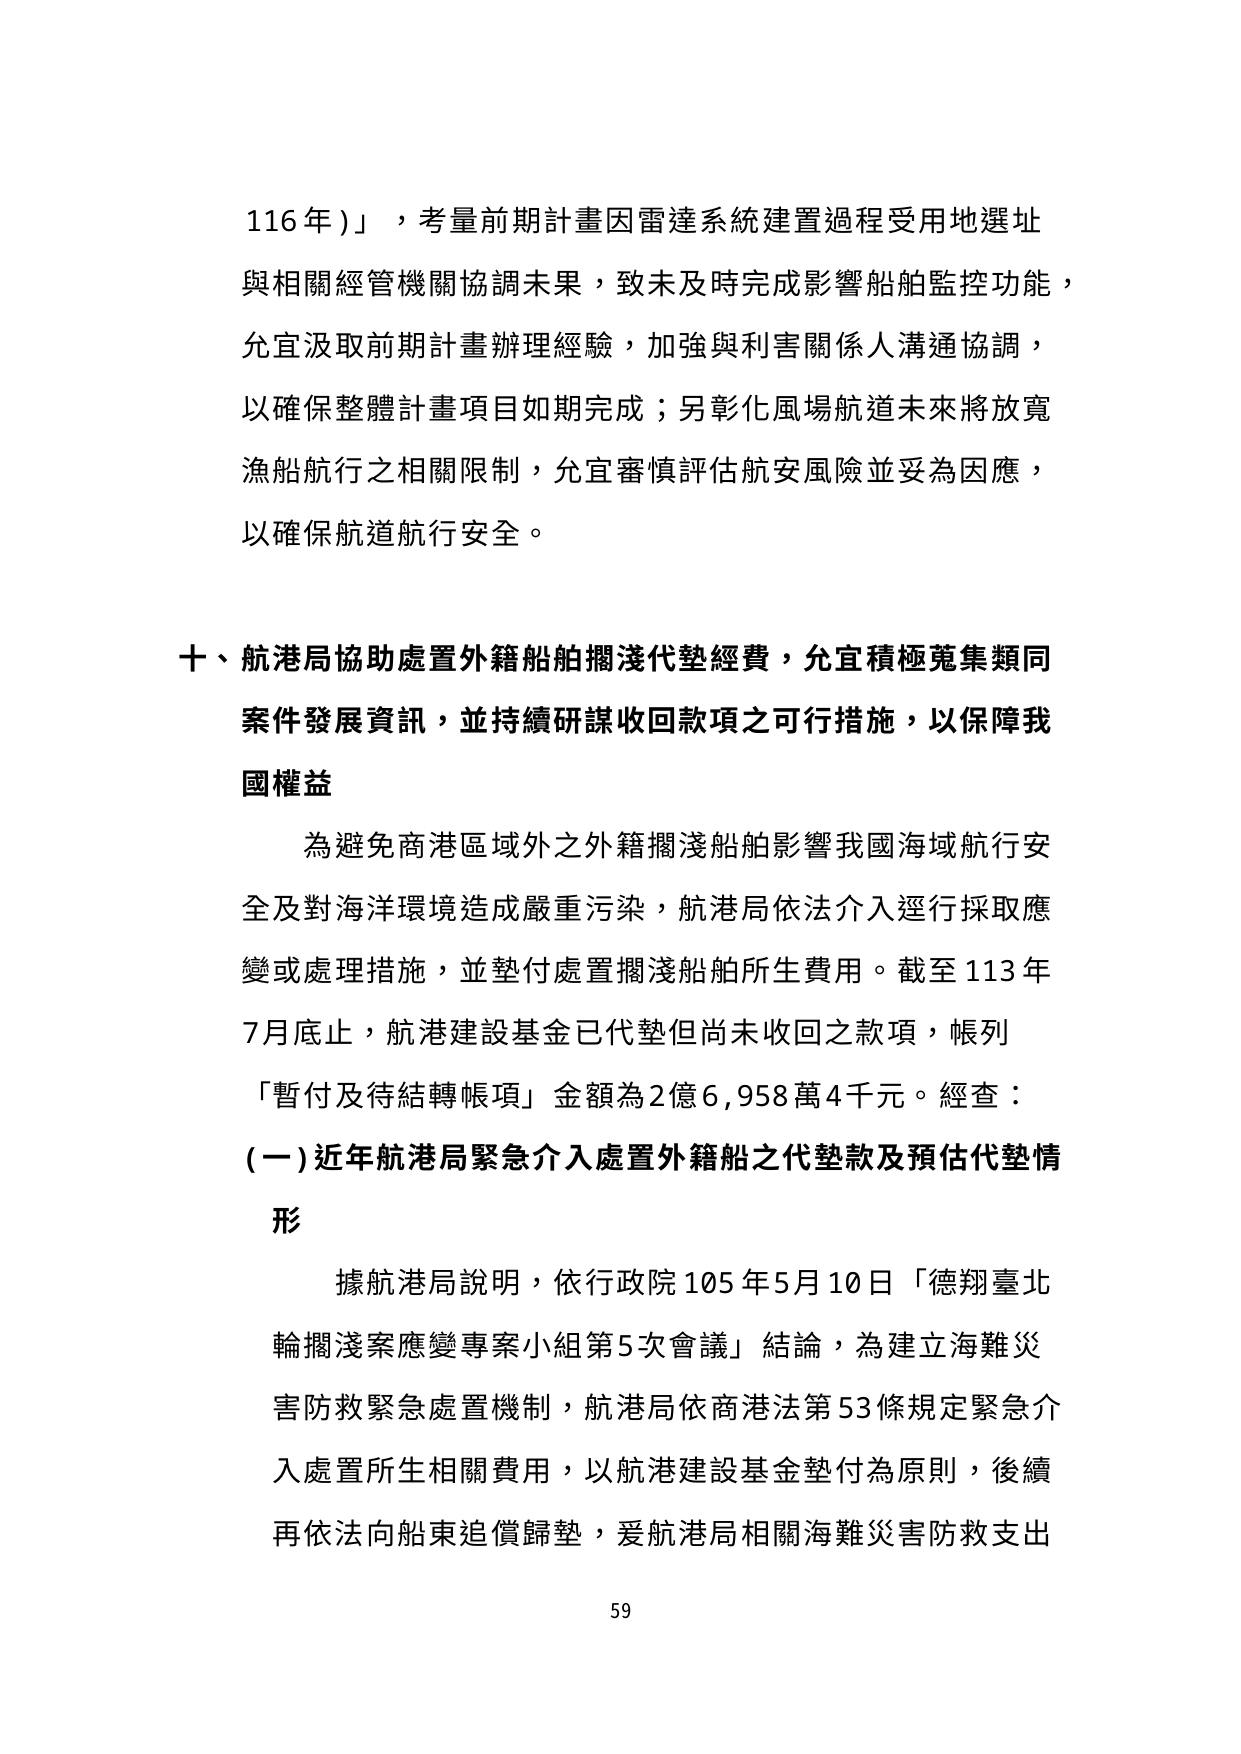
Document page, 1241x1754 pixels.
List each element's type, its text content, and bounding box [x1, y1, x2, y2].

text 為避免商港區域外之外籍擱淺船舶影響我國海域航行安全及對海洋環境造成嚴重污染，航港局依法介入逕行採取應變或處理措施，並墊付處置擱淺船舶所生費用。截至113年7月底止，航港建設基金已代墊但尚未收回之款項，帳列「暫付及待結轉帳項」金額為2億6,958萬4千元。經查： [236, 802, 1063, 1115]
text 據航港局說明，依行政院105年5月10日「德翔臺北輪擱淺案應變專案小組第5次會議」結論，為建立海難災害防救緊急處置機制，航港局依商港法第53條規定緊急介入處置所生相關費用，以航港建設基金墊付為原則，後續再依法向船東追償歸墊，爰航港局相關海難災害防救支出 [266, 1240, 1063, 1552]
text 十、航港局協助處置外籍船舶擱淺代墊經費，允宜積極蒐集類同案件發展資訊，並持續研謀收回款項之可行措施，以保障我國權益 [177, 615, 1063, 802]
text 綜上，航港局為配合推動離岸風電第三階段區塊開發政策，擴大風場航道監控範圍，於「我國智慧航安服務建置暨發展計畫」後接續推動「我國智慧航安服務升級計畫(113-116年)」，考量前期計畫因雷達系統建置過程受用地選址與相關經管機關協調未果，致未及時完成影響船舶監控功能，允宜汲取前期計畫辦理經驗，加強與利害關係人溝通協調，以確保整體計畫項目如期完成；另彰化風場航道未來將放寬漁船航行之相關限制，允宜審慎評估航安風險並妥為因應，以確保航道航行安全。 [236, 177, 1063, 552]
text (一)近年航港局緊急介入處置外籍船之代墊款及預估代墊情形 [236, 1115, 1063, 1240]
